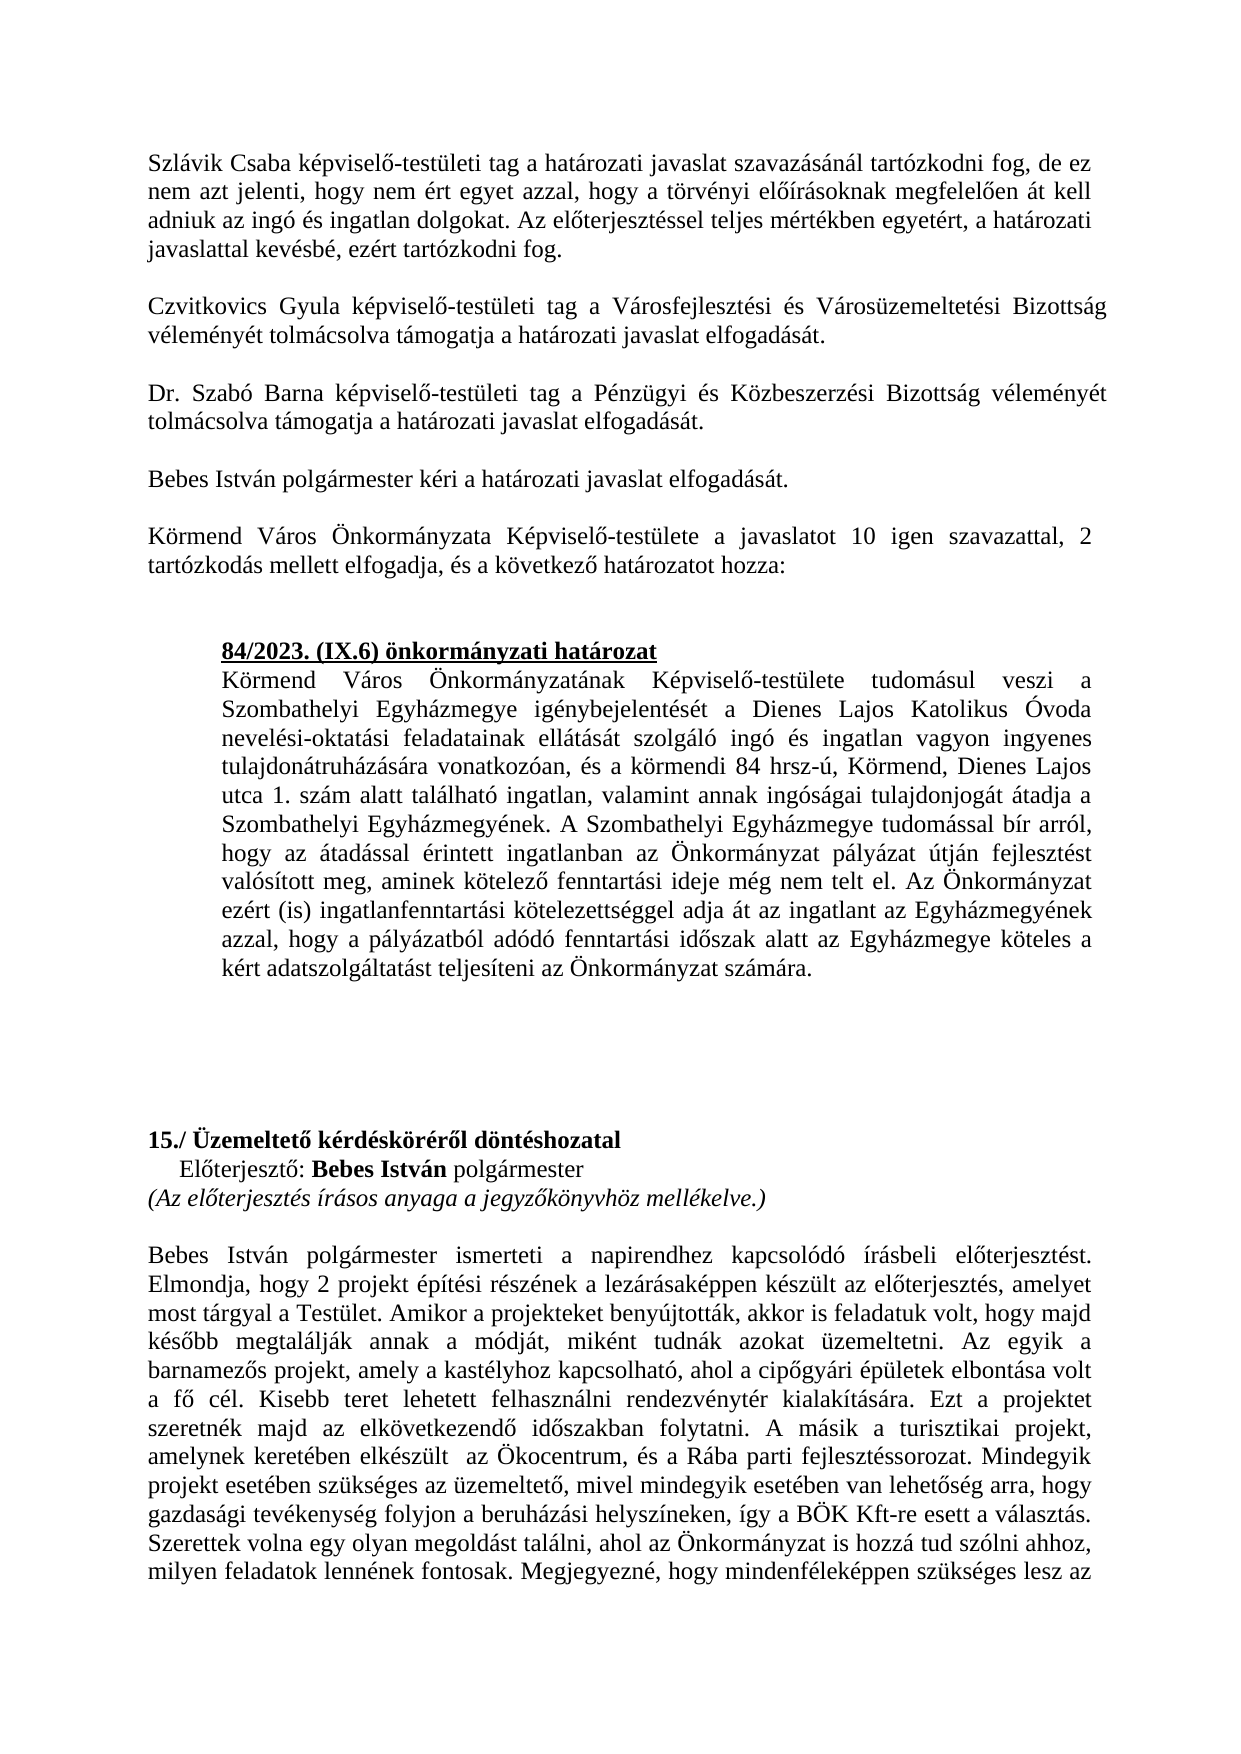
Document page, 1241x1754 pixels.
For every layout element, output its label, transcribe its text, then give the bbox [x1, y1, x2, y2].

text (Az előterjesztés írásos anyaga a jegyzőkönyvhöz mellékelve.) [148, 1183, 1093, 1211]
text Előterjesztő: Bebes István polgármester [148, 1154, 1093, 1183]
text Czvitkovics Gyula képviselő-testületi tag a Városfejlesztési és Városüzemeltetési Bizottság véleményét tolmácsolva támogatja a határozati javaslat elfogadását. [148, 291, 1108, 349]
text 84/2023. (IX.6) önkormányzati határozat [221, 636, 1093, 665]
text Dr. Szabó Barna képviselő-testületi tag a Pénzügyi és Közbeszerzési Bizottság véleményét tolmácsolva támogatja a határozati javaslat elfogadását. [148, 378, 1108, 435]
text Körmend Város Önkormányzata Képviselő-testülete a javaslatot 10 igen szavazattal, 2 tartózkodás mellett elfogadja, és a következő határozatot hozza: [148, 521, 1093, 579]
text Bebes István polgármester kéri a határozati javaslat elfogadását. [148, 464, 1093, 493]
text Szlávik Csaba képviselő-testületi tag a határozati javaslat szavazásánál tartózkodni fog, de ez nem azt jelenti, hogy nem ért egyet azzal, hogy a törvényi előírásoknak megfelelően át kell adniuk az ingó és ingatlan dolgokat. Az előterjesztéssel teljes mértékben egyetért, a határozati javaslattal kevésbé, ezért tartózkodni fog. [148, 148, 1093, 263]
text Bebes István polgármester ismerteti a napirendhez kapcsolódó írásbeli előterjesztést. Elmondja, hogy 2 projekt építési részének a lezárásaképpen készült az előterjesztés, amelyet most tárgyal a Testület. Amikor a projekteket benyújtották, akkor is feladatuk volt, hogy majd később megtalálják annak a módját, miként tudnák azokat üzemeltetni. Az egyik a barnamezős projekt, amely a kastélyhoz kapcsolható, ahol a cipőgyári épületek elbontása volt a fő cél. Kisebb teret lehetett felhasználni rendezvénytér kialakítására. Ezt a projektet szeretnék majd az elkövetkezendő időszakban folytatni. A másik a turisztikai projekt, amelynek keretében elkészült az Ökocentrum, és a Rába parti fejlesztéssorozat. Mindegyik projekt esetében szükséges az üzemeltető, mivel mindegyik esetében van lehetőség arra, hogy gazdasági tevékenység folyjon a beruházási helyszíneken, így a BÖK Kft-re esett a választás. Szerettek volna egy olyan megoldást találni, ahol az Önkormányzat is hozzá tud szólni ahhoz, milyen feladatok lennének fontosak. Megjegyezné, hogy mindenféleképpen szükséges lesz az [148, 1240, 1093, 1585]
text Körmend Város Önkormányzatának Képviselő-testülete tudomásul veszi a Szombathelyi Egyházmegye igénybejelentését a Dienes Lajos Katolikus Óvoda nevelési-oktatási feladatainak ellátását szolgáló ingó és ingatlan vagyon ingyenes tulajdonátruházására vonatkozóan, és a körmendi 84 hrsz-ú, Körmend, Dienes Lajos utca 1. szám alatt található ingatlan, valamint annak ingóságai tulajdonjogát átadja a Szombathelyi Egyházmegyének. A Szombathelyi Egyházmegye tudomással bír arról, hogy az átadással érintett ingatlanban az Önkormányzat pályázat útján fejlesztést valósított meg, aminek kötelező fenntartási ideje még nem telt el. Az Önkormányzat ezért (is) ingatlanfenntartási kötelezettséggel adja át az ingatlant az Egyházmegyének azzal, hogy a pályázatból adódó fenntartási időszak alatt az Egyházmegye köteles a kért adatszolgáltatást teljesíteni az Önkormányzat számára. [221, 665, 1093, 981]
text 15./ Üzemeltető kérdésköréről döntéshozatal [148, 1125, 1093, 1154]
